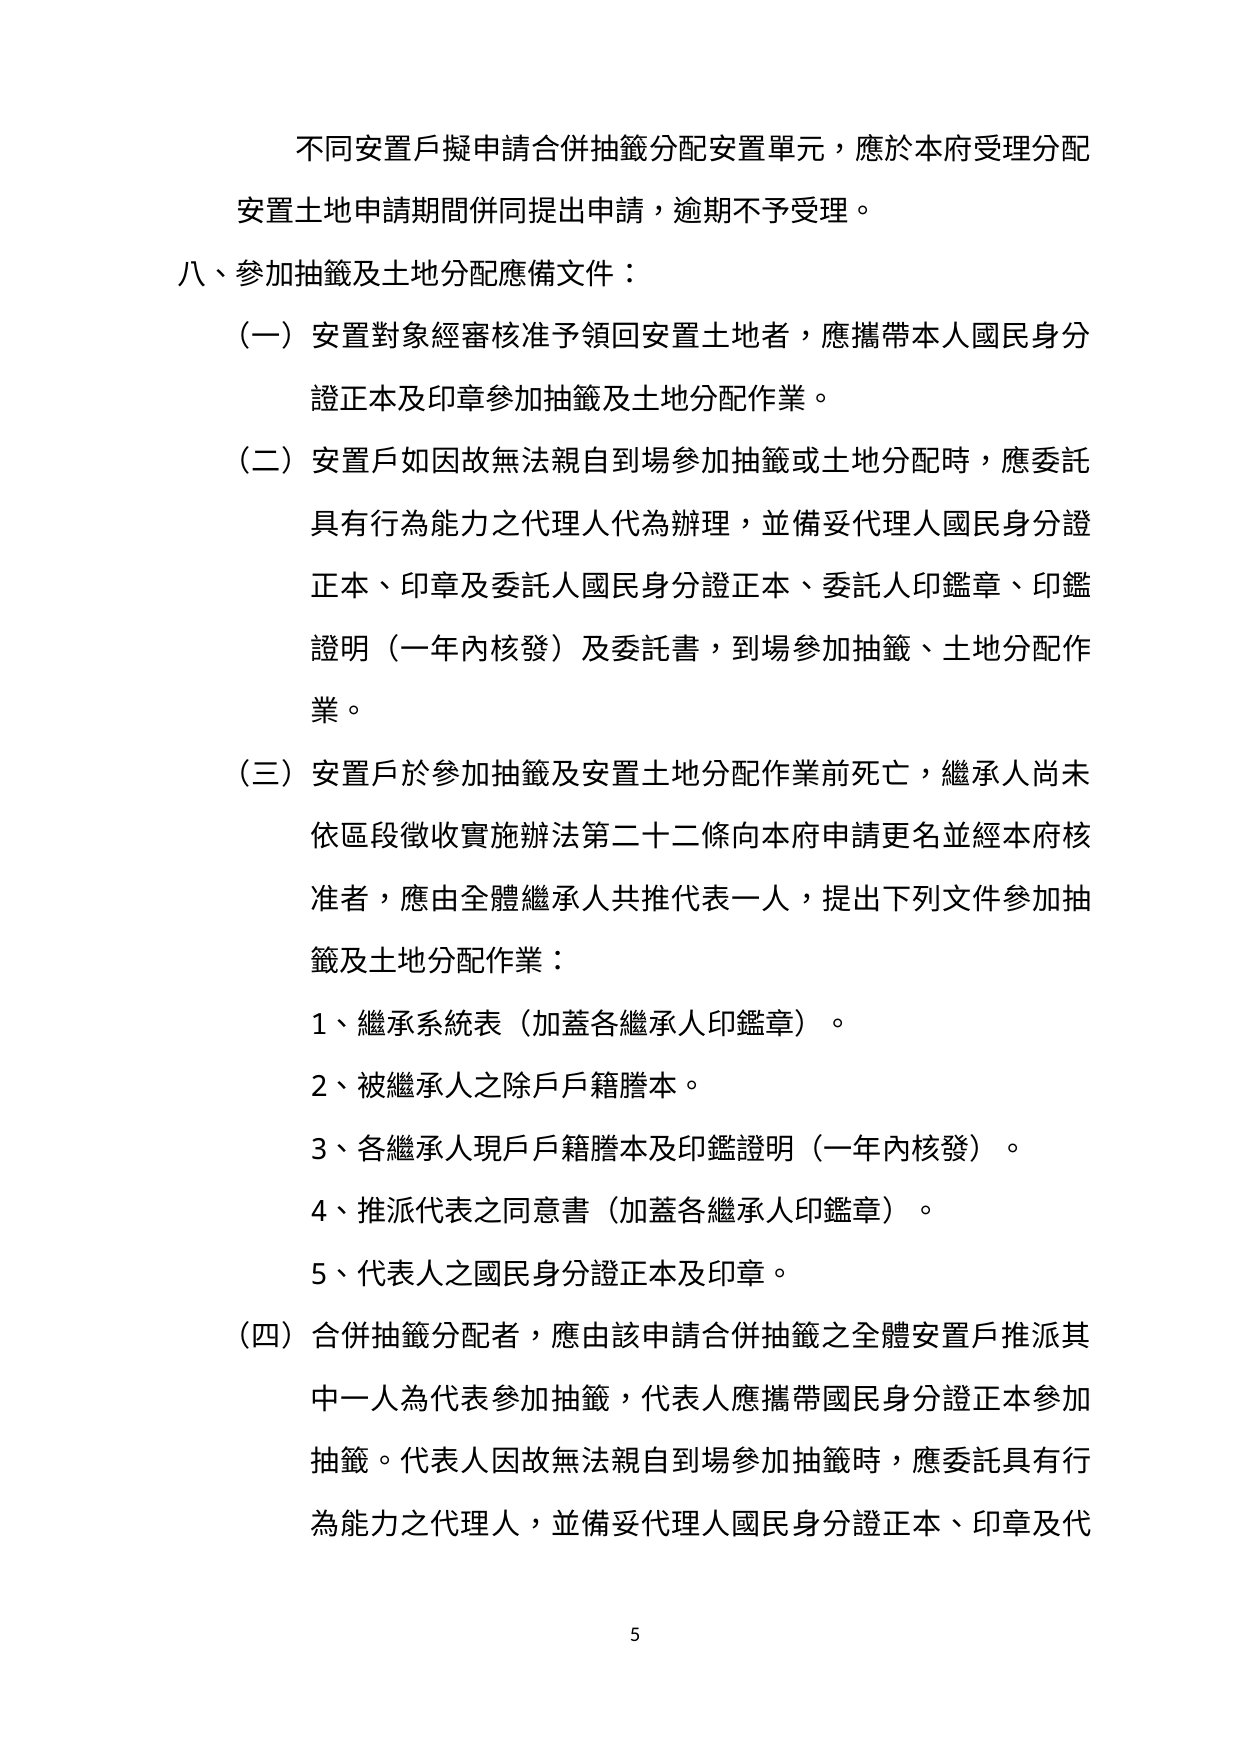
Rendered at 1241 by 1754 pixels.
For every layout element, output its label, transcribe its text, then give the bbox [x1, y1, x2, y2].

text 5、代表人之國民身分證正本及印章。 [310, 1230, 1092, 1292]
text 不同安置戶擬申請合併抽籤分配安置單元，應於本府受理分配安置土地申請期間併同提出申請，逾期不予受理。 [236, 105, 1092, 230]
text （三）安置戶於參加抽籤及安置土地分配作業前死亡，繼承人尚未依區段徵收實施辦法第二十二條向本府申請更名並經本府核准者，應由全體繼承人共推代表一人，提出下列文件參加抽籤及土地分配作業： [222, 730, 1092, 980]
text （四）合併抽籤分配者，應由該申請合併抽籤之全體安置戶推派其中一人為代表參加抽籤，代表人應攜帶國民身分證正本參加抽籤。代表人因故無法親自到場參加抽籤時，應委託具有行為能力之代理人，並備妥代理人國民身分證正本、印章及代 [222, 1292, 1092, 1542]
text 3、各繼承人現戶戶籍謄本及印鑑證明（一年內核發）。 [310, 1105, 1092, 1167]
text （二）安置戶如因故無法親自到場參加抽籤或土地分配時，應委託具有行為能力之代理人代為辦理，並備妥代理人國民身分證正本、印章及委託人國民身分證正本、委託人印鑑章、印鑑證明（一年內核發）及委託書，到場參加抽籤、土地分配作業。 [222, 417, 1092, 730]
text （一）安置對象經審核准予領回安置土地者，應攜帶本人國民身分證正本及印章參加抽籤及土地分配作業。 [222, 292, 1092, 417]
text 2、被繼承人之除戶戶籍謄本。 [310, 1042, 1092, 1105]
text 八、參加抽籤及土地分配應備文件： [177, 230, 1092, 292]
text 4、推派代表之同意書（加蓋各繼承人印鑑章）。 [310, 1167, 1092, 1230]
text 1、繼承系統表（加蓋各繼承人印鑑章）。 [310, 980, 1092, 1042]
